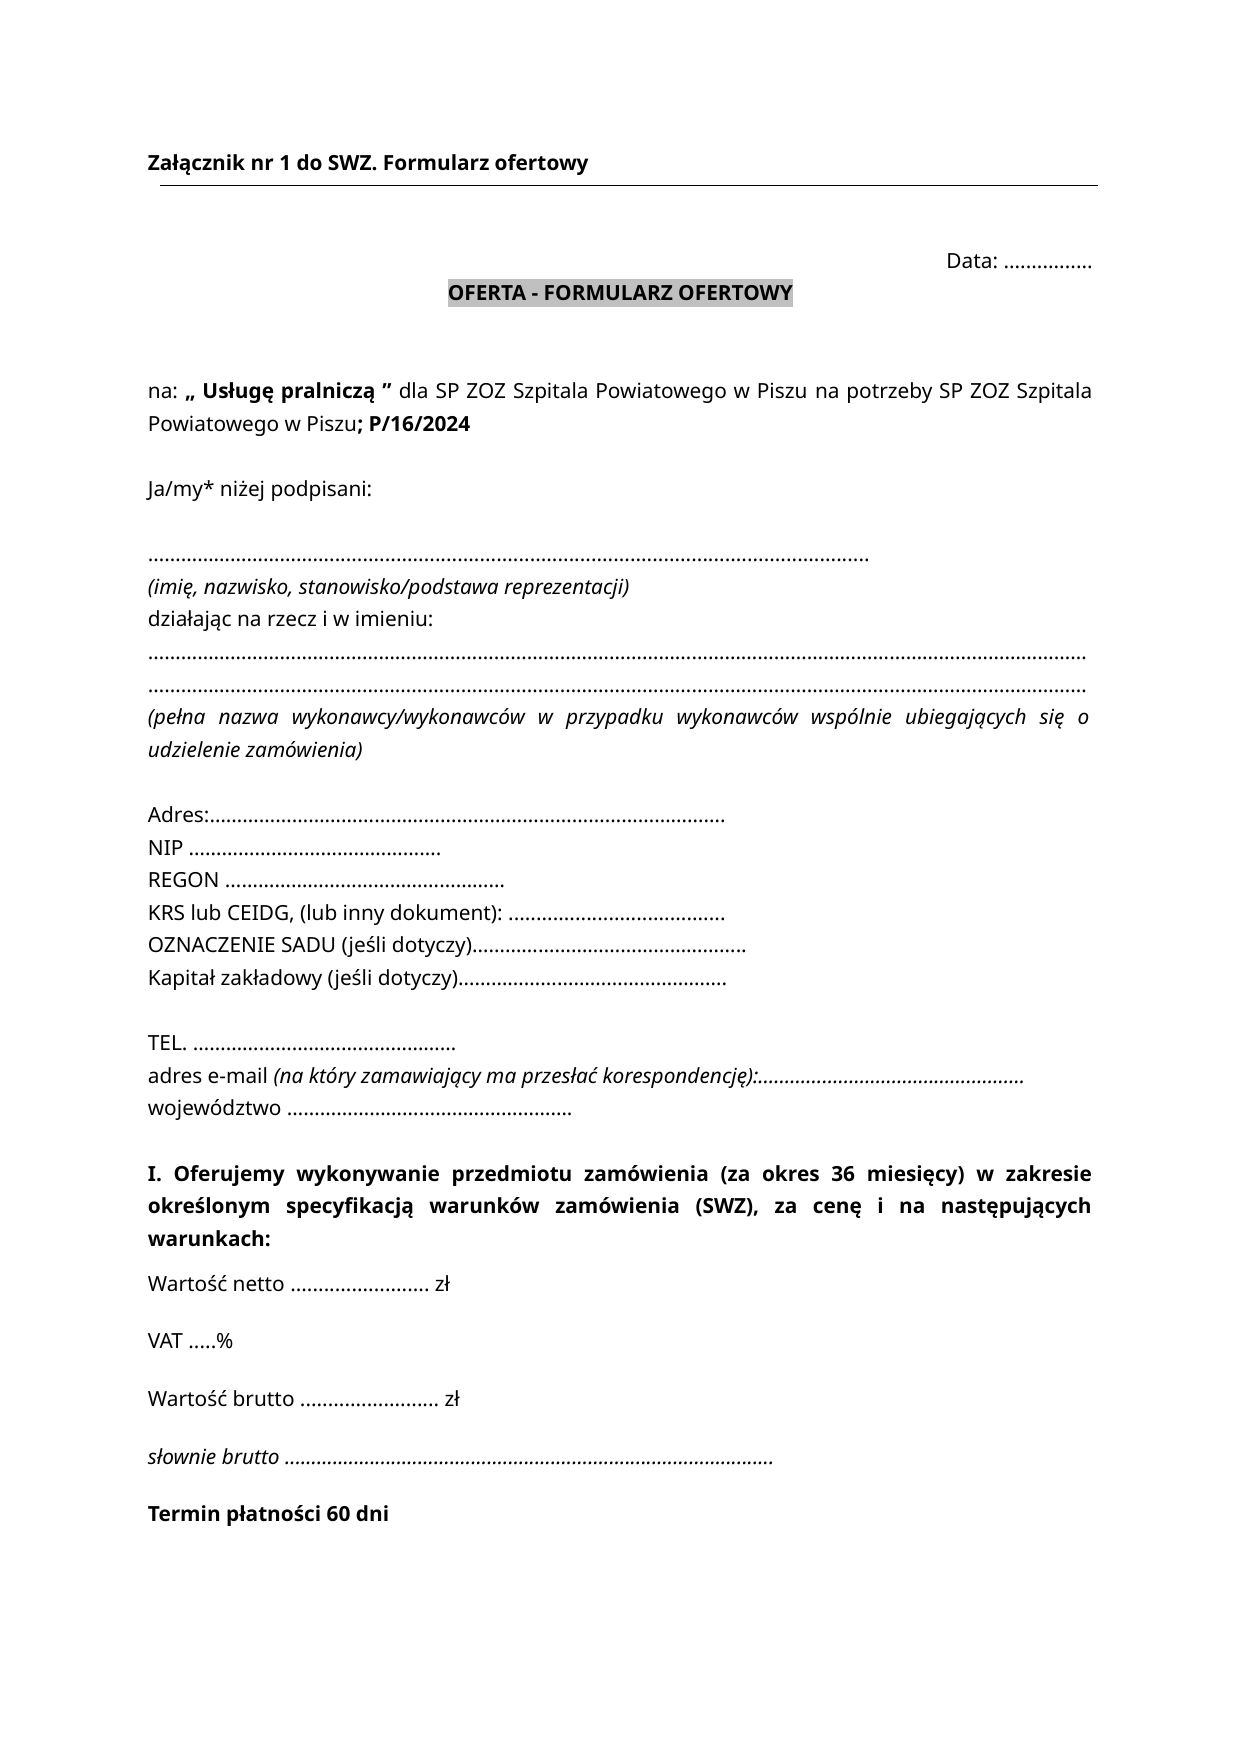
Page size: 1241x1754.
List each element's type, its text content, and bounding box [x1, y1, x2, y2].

text (pełna nazwa wykonawcy/wykonawców w przypadku wykonawców wspólnie ubiegających się o udzielenie zamówienia) [148, 702, 1093, 763]
text Adres:…………………………………………………………………………………. [148, 800, 1093, 828]
text VAT .....% [148, 1327, 1093, 1355]
text Wartość netto ......................... zł [148, 1269, 1093, 1297]
text województwo ……………………………………………. [148, 1093, 1093, 1122]
text NIP ………………………………………. [148, 833, 1093, 861]
text Ja/my* niżej podpisani: [148, 474, 1093, 502]
text OZNACZENIE SADU (jeśli dotyczy)………………………………………….. [148, 931, 1093, 959]
text Załącznik nr 1 do SWZ. Formularz ofertowy [148, 148, 1093, 176]
text działając na rzecz i w imieniu: [148, 604, 1093, 633]
text słownie brutto ............................................................................................ [148, 1442, 1093, 1470]
text KRS lub CEIDG, (lub inny dokument): ....................................... [148, 898, 1093, 926]
text na: „ Usługę pralniczą ” dla SP ZOZ Szpitala Powiatowego w Piszu na potrzeby SP ZOZ Szpitala Powiatowego w Piszu; P/16/2024 [148, 376, 1093, 437]
text adres e-mail (na który zamawiający ma przesłać korespondencję):………………………………………….. [148, 1061, 1093, 1089]
text ……………………………………………………………………………………………………………………………………………………… [148, 637, 1093, 666]
text Termin płatności 60 dni [148, 1499, 1093, 1528]
text Wartość brutto ......................... zł [148, 1384, 1093, 1413]
text (imię, nazwisko, stanowisko/podstawa reprezentacji) [148, 572, 1093, 600]
text Data: ................ [148, 246, 1093, 274]
text REGON …………………………………………… [148, 865, 1093, 894]
text OFERTA - FORMULARZ OFERTOWY [148, 278, 1093, 307]
text ……………………………………………………………………………………………………………………………………………………… [148, 670, 1093, 698]
text I. Oferujemy wykonywanie przedmiotu zamówienia (za okres 36 miesięcy) w zakresie określonym specyfikacją warunków zamówienia (SWZ), za cenę i na następujących warunkach: [148, 1159, 1093, 1252]
text ……………………………................................................................................................. [148, 539, 1093, 568]
text Kapitał zakładowy (jeśli dotyczy)…………………………………………. [148, 963, 1093, 992]
text TEL. ………………………………………… [148, 1028, 1093, 1057]
